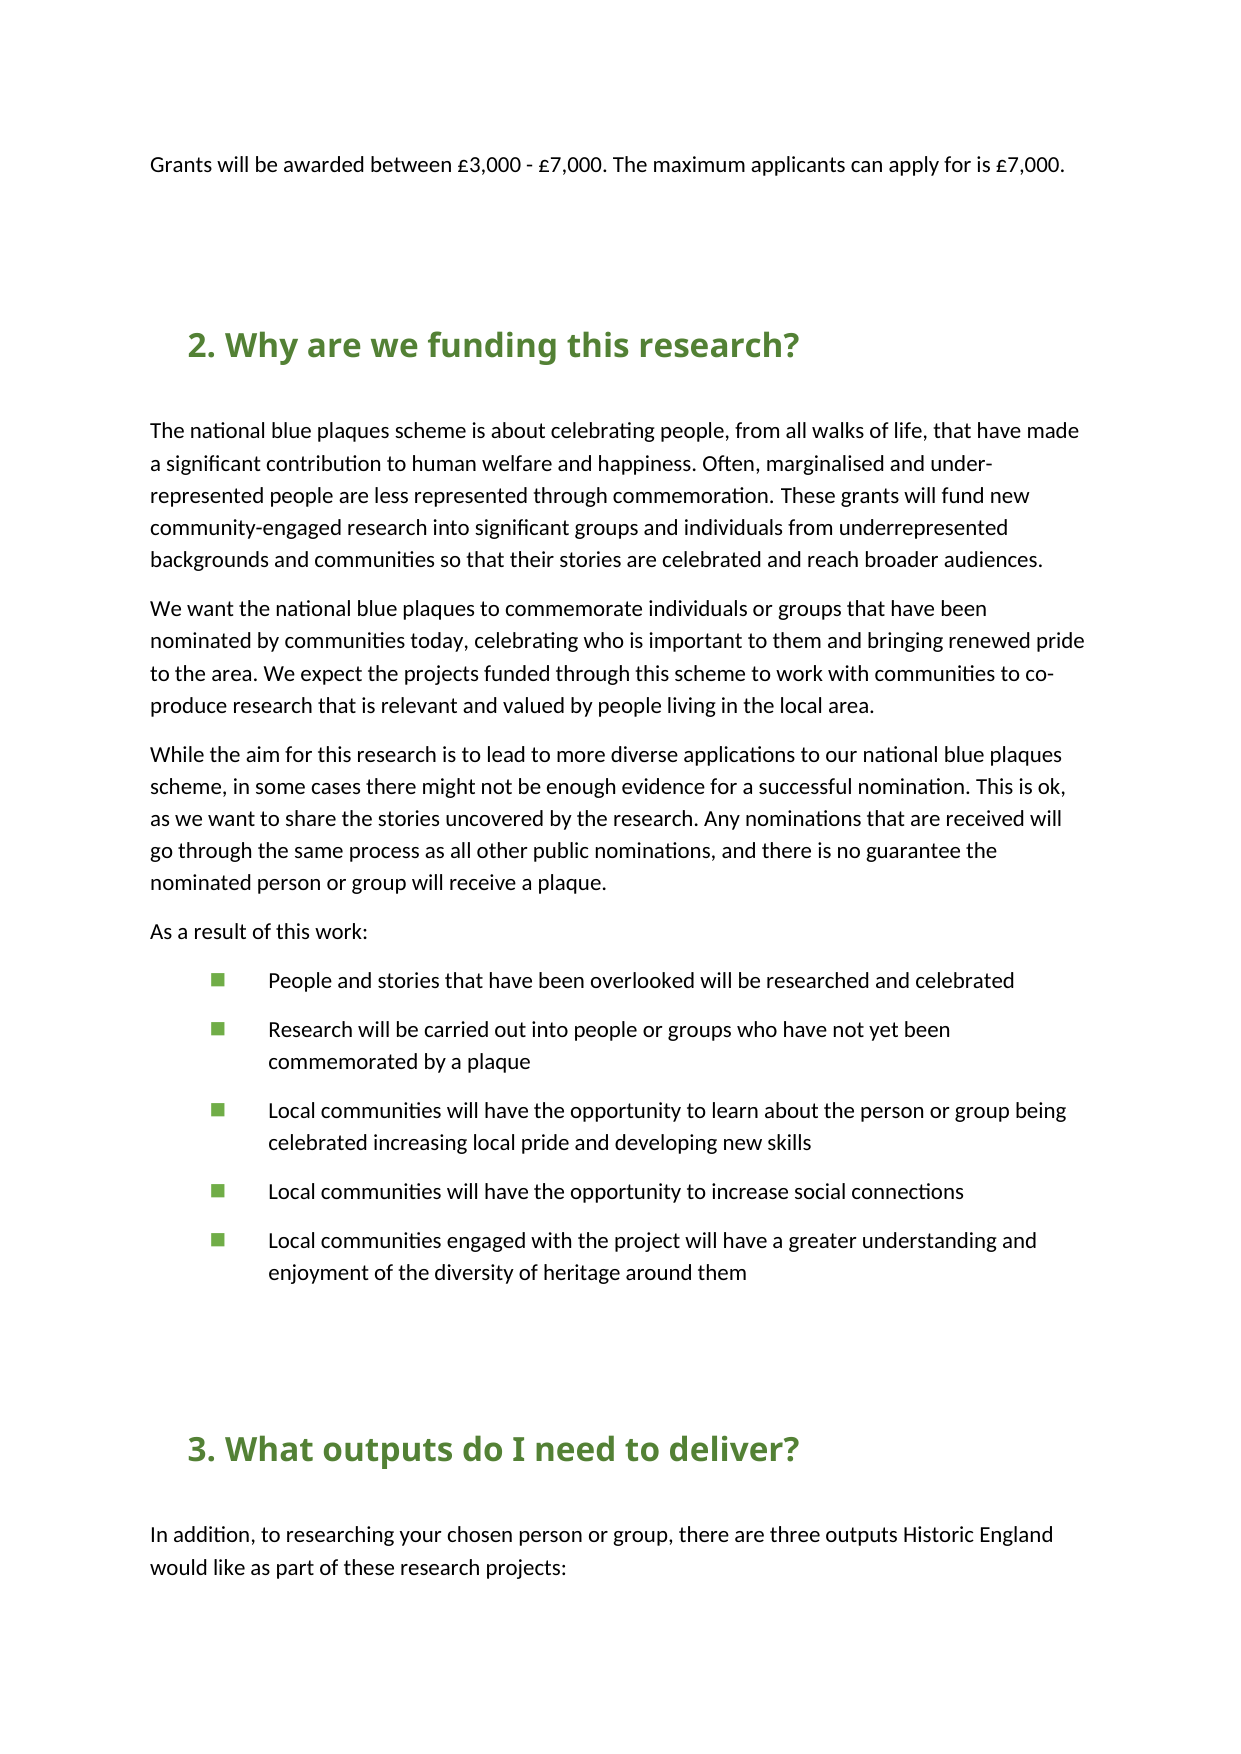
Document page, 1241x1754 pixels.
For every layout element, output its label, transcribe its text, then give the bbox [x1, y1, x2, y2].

text Grants will be awarded between £3,000 - £7,000. The maximum applicants can apply for is £7,000. [150, 150, 1090, 178]
text While the aim for this research is to lead to more diverse applications to our national blue plaques scheme, in some cases there might not be enough evidence for a successful nomination. This is ok, as we want to share the stories uncovered by the research. Any nominations that are received will go through the same process as all other public nominations, and there is no guarantee the nominated person or group will receive a plaque. [150, 740, 1090, 896]
list Local communities will have the opportunity to learn about the person or group being celebrated increasing local pride and developing new skills [209, 1096, 1090, 1156]
text The national blue plaques scheme is about celebrating people, from all walks of life, that have made a significant contribution to human welfare and happiness. Often, marginalised and under-represented people are less represented through commemoration. These grants will fund new community-engaged research into significant groups and individuals from underrepresented backgrounds and communities so that their stories are celebrated and reach broader audiences. [150, 417, 1090, 573]
text We want the national blue plaques to commemorate individuals or groups that have been nominated by communities today, celebrating who is important to them and bringing renewed pride to the area. We expect the projects funded through this scheme to work with communities to co-produce research that is relevant and valued by people living in the local area. [150, 594, 1090, 719]
text In addition, to researching your chosen person or group, there are three outputs Historic England would like as part of these research projects: [150, 1521, 1090, 1581]
text As a result of this work: [150, 917, 1090, 945]
list People and stories that have been overlooked will be researched and celebrated [209, 966, 1090, 994]
list Local communities engaged with the project will have a greater understanding and enjoyment of the diversity of heritage around them [209, 1226, 1090, 1286]
subtitle What outputs do I need to deliver? [187, 1426, 1090, 1471]
list Local communities will have the opportunity to increase social connections [209, 1177, 1090, 1205]
list Research will be carried out into people or groups who have not yet been commemorated by a plaque [209, 1015, 1090, 1075]
subtitle Why are we funding this research? [187, 322, 1090, 367]
